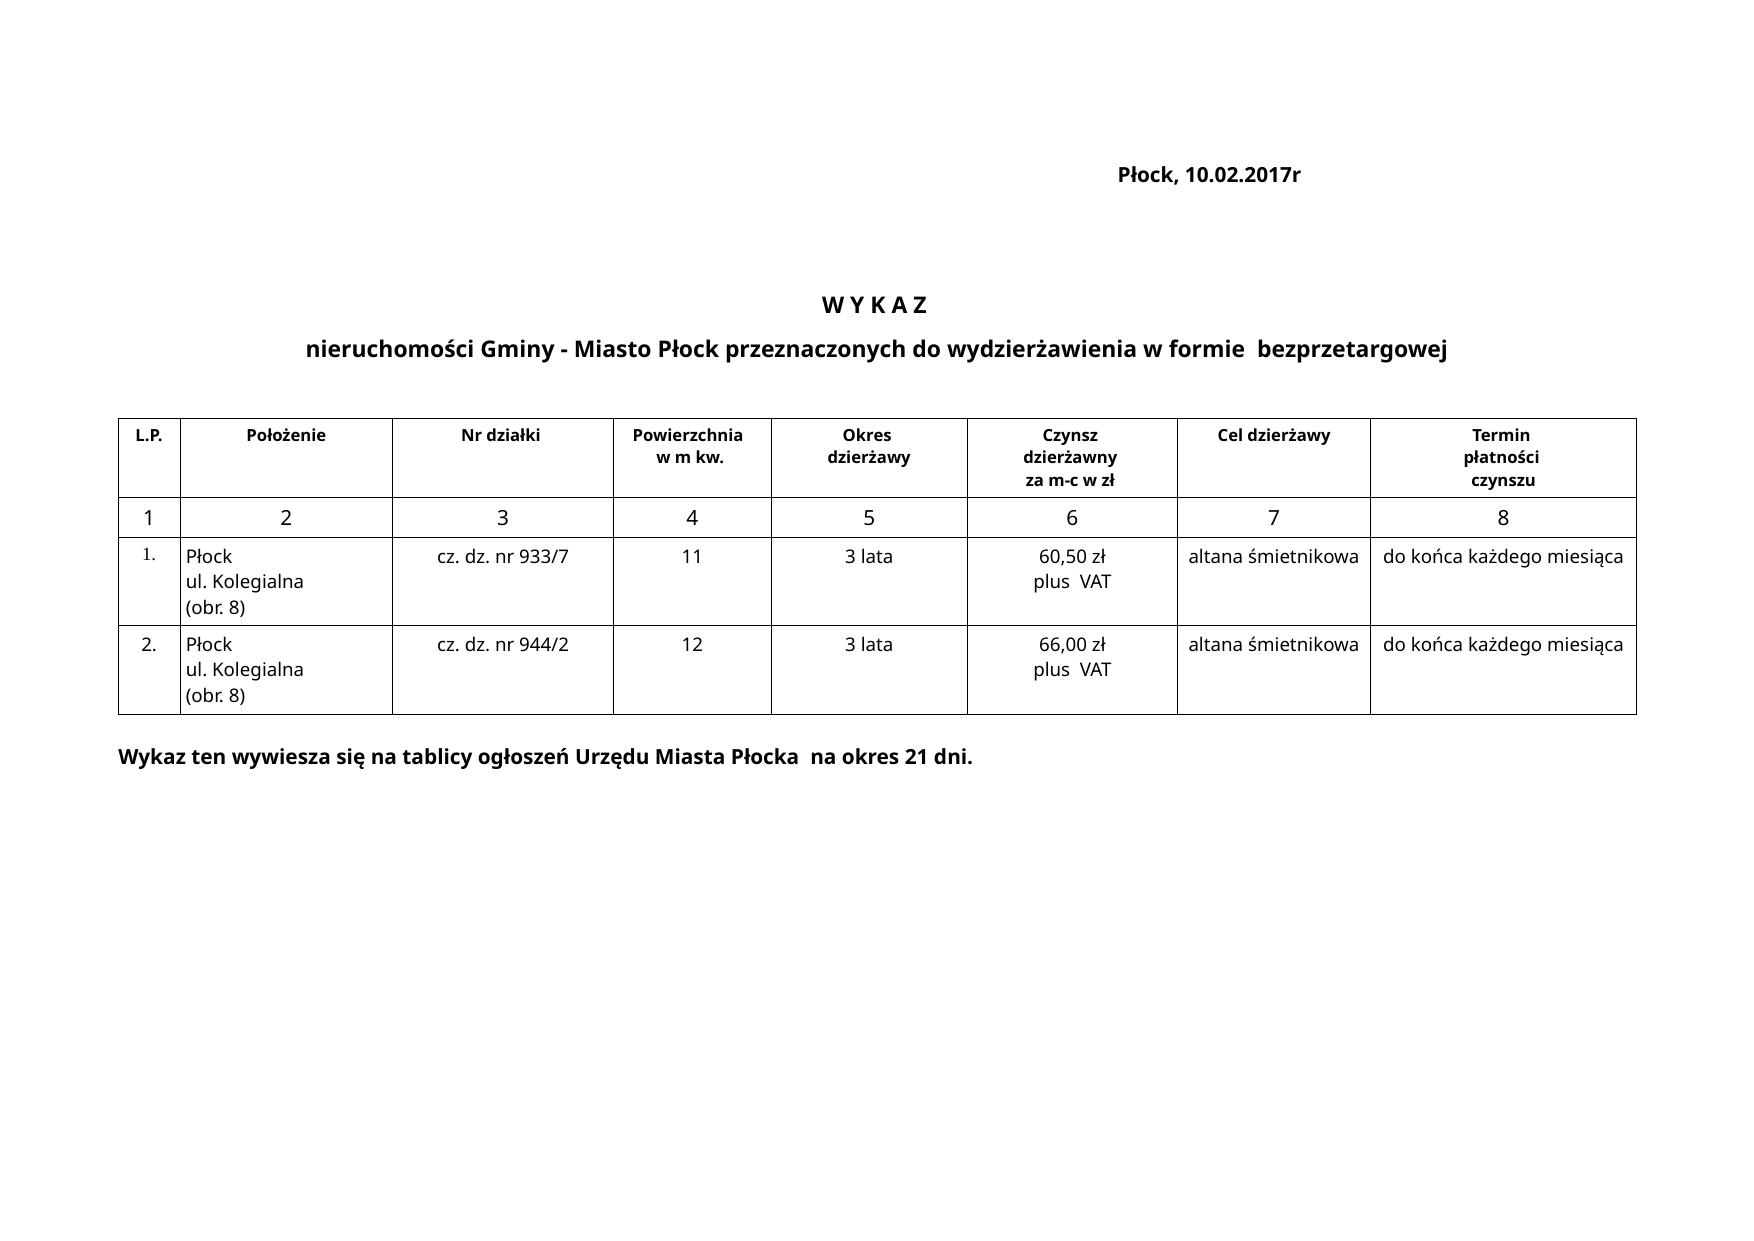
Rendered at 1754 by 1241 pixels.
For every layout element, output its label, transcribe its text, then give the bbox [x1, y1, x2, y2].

table_header L.P. [119, 419, 180, 497]
table_cell 3 lata [772, 626, 967, 713]
table_cell Płock ul. Kolegialna (obr. 8) [181, 538, 392, 625]
table_cell cz. dz. nr 933/7 [393, 538, 613, 625]
table_cell do końca każdego miesiąca [1371, 626, 1636, 713]
table_cell 66,00 zł plus VAT [968, 626, 1177, 713]
table_cell 6 [968, 498, 1177, 537]
table_cell 60,50 zł plus VAT [968, 538, 1177, 625]
table_cell cz. dz. nr 944/2 [393, 626, 613, 713]
table_cell altana śmietnikowa [1178, 538, 1370, 625]
table_cell 8 [1371, 498, 1636, 537]
table_header Nr działki [393, 419, 613, 497]
table_cell do końca każdego miesiąca [1371, 538, 1636, 625]
table_cell 3 [393, 498, 613, 537]
table_header Powierzchnia w m kw. [614, 419, 771, 497]
table_cell 4 [614, 498, 771, 537]
table_header Cel dzierżawy [1178, 419, 1370, 497]
table_cell 2. [119, 626, 180, 713]
table_header Czynsz dzierżawny za m-c w zł [968, 419, 1177, 497]
table_cell 1. [119, 538, 180, 625]
table_cell Płock ul. Kolegialna (obr. 8) [181, 626, 392, 713]
table_cell 12 [614, 626, 771, 713]
table_header Termin płatności czynszu [1371, 419, 1636, 497]
table_cell 11 [614, 538, 771, 625]
table_cell 3 lata [772, 538, 967, 625]
table_header Okres dzierżawy [772, 419, 967, 497]
table_cell 2 [181, 498, 392, 537]
table_cell altana śmietnikowa [1178, 626, 1370, 713]
text Płock, 10.02.2017r [118, 159, 1636, 189]
text W Y K A Z [118, 289, 1636, 320]
table_cell 1 [119, 498, 180, 537]
table_cell 5 [772, 498, 967, 537]
table_cell 7 [1178, 498, 1370, 537]
table_header Położenie [181, 419, 392, 497]
text nieruchomości Gminy - Miasto Płock przeznaczonych do wydzierżawienia w formie bezprzetargowej [118, 333, 1636, 364]
text Wykaz ten wywiesza się na tablicy ogłoszeń Urzędu Miasta Płocka na okres 21 dni. [118, 742, 1636, 771]
